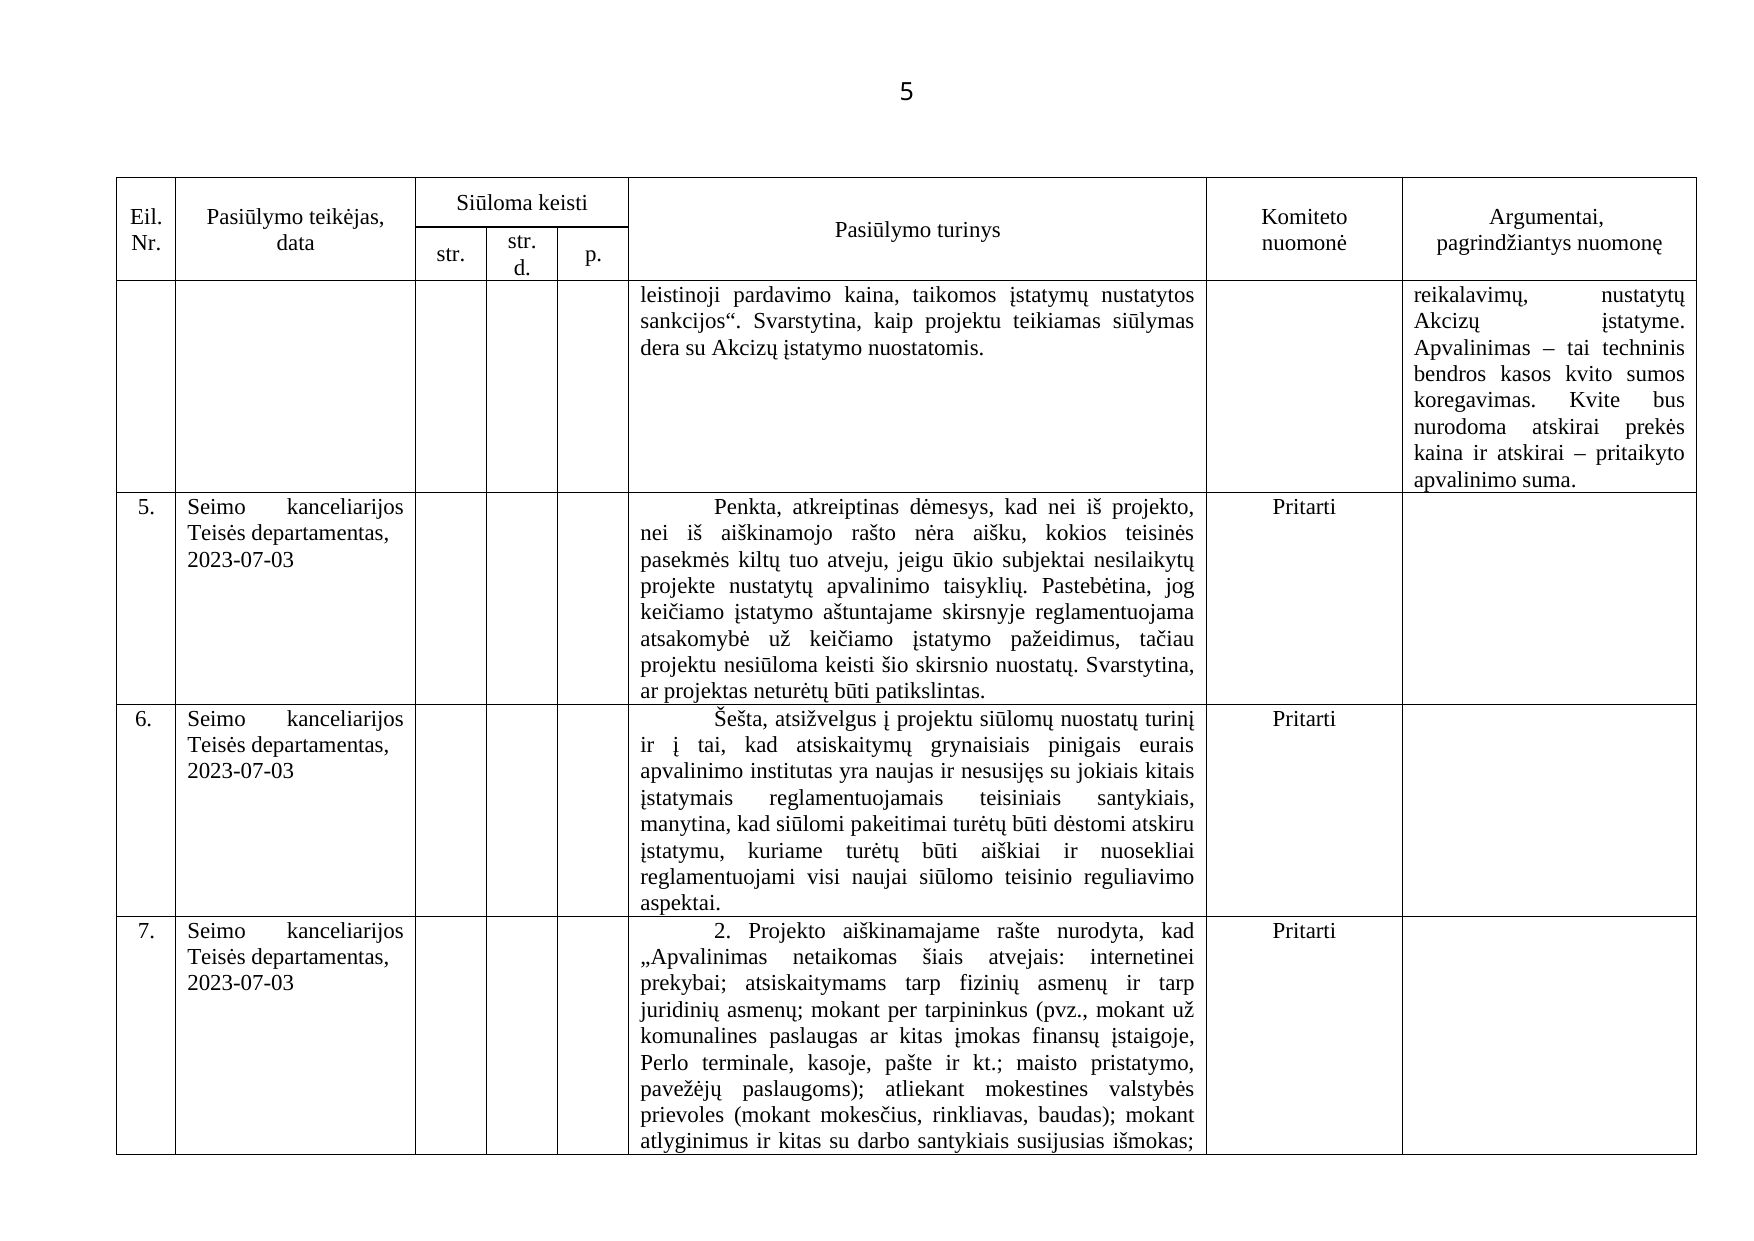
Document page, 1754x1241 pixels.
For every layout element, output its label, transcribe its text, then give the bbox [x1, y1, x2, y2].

table_header Siūloma keisti [416, 178, 628, 226]
table_cell [487, 705, 557, 916]
table_cell [558, 705, 628, 916]
table_cell Pritarti [1207, 917, 1402, 1154]
table_cell Seimo kanceliarijos Teisės departamentas, 2023-07-03 [176, 917, 415, 1154]
table_cell [1403, 917, 1696, 1154]
table_cell Pritarti [1207, 493, 1402, 704]
table_cell [416, 493, 486, 704]
table_header Eil. Nr. [117, 178, 175, 280]
table_cell [416, 917, 486, 1154]
table_cell [1403, 705, 1696, 916]
table_cell [176, 281, 415, 492]
table_cell Penkta, atkreiptinas dėmesys, kad nei iš projekto, nei iš aiškinamojo rašto nėra aišku, kokios teisinės pasekmės kiltų tuo atveju, jeigu ūkio subjektai nesilaikytų projekte nustatytų apvalinimo taisyklių. Pastebėtina, jog keičiamo įstatymo aštuntajame skirsnyje reglamentuojama atsakomybė už keičiamo įstatymo pažeidimus, tačiau projektu nesiūloma keisti šio skirsnio nuostatų. Svarstytina, ar projektas neturėtų būti patikslintas. [629, 493, 1206, 704]
table_cell [416, 281, 486, 492]
table_cell [487, 281, 557, 492]
table_cell [558, 281, 628, 492]
table_cell Seimo kanceliarijos Teisės departamentas, 2023-07-03 [176, 705, 415, 916]
table_cell [558, 493, 628, 704]
table_cell 6. [117, 705, 175, 916]
table_cell Šešta, atsižvelgus į projektu siūlomų nuostatų turinį ir į tai, kad atsiskaitymų grynaisiais pinigais eurais apvalinimo institutas yra naujas ir nesusijęs su jokiais kitais įstatymais reglamentuojamais teisiniais santykiais, manytina, kad siūlomi pakeitimai turėtų būti dėstomi atskiru įstatymu, kuriame turėtų būti aiškiai ir nuosekliai reglamentuojami visi naujai siūlomo teisinio reguliavimo aspektai. [629, 705, 1206, 916]
table_header Argumentai, pagrindžiantys nuomonę [1403, 178, 1696, 280]
table_header Komiteto nuomonė [1207, 178, 1402, 280]
table_cell Seimo kanceliarijos Teisės departamentas, 2023-07-03 [176, 493, 415, 704]
table_cell [117, 281, 175, 492]
table_header Pasiūlymo turinys [629, 178, 1206, 280]
table_cell p. [558, 228, 628, 280]
table_cell [1403, 493, 1696, 704]
table_cell 2. Projekto aiškinamajame rašte nurodyta, kad „Apvalinimas netaikomas šiais atvejais: internetinei prekybai; atsiskaitymams tarp fizinių asmenų ir tarp juridinių asmenų; mokant per tarpininkus (pvz., mokant už komunalines paslaugas ar kitas įmokas finansų įstaigoje, Perlo terminale, kasoje, pašte ir kt.; maisto pristatymo, pavežėjų paslaugoms); atliekant mokestines valstybės prievoles (mokant mokesčius, rinkliavas, baudas); mokant atlyginimus ir kitas su darbo santykiais susijusias išmokas; [629, 917, 1206, 1154]
table_cell str. d. [487, 228, 557, 280]
table_cell leistinoji pardavimo kaina, taikomos įstatymų nustatytos sankcijos“. Svarstytina, kaip projektu teikiamas siūlymas dera su Akcizų įstatymo nuostatomis. [629, 281, 1206, 492]
table_cell 7. [117, 917, 175, 1154]
table_cell [558, 917, 628, 1154]
table_cell Pritarti [1207, 705, 1402, 916]
table_cell [1207, 281, 1402, 492]
table_cell [416, 705, 486, 916]
table_cell str. [416, 228, 486, 280]
table_cell [487, 493, 557, 704]
table_header Pasiūlymo teikėjas, data [176, 178, 415, 280]
table_cell reikalavimų, nustatytų Akcizų įstatyme. Apvalinimas – tai techninis bendros kasos kvito sumos koregavimas. Kvite bus nurodoma atskirai prekės kaina ir atskirai – pritaikyto apvalinimo suma. [1403, 281, 1696, 492]
table_cell 5. [117, 493, 175, 704]
table_cell [487, 917, 557, 1154]
